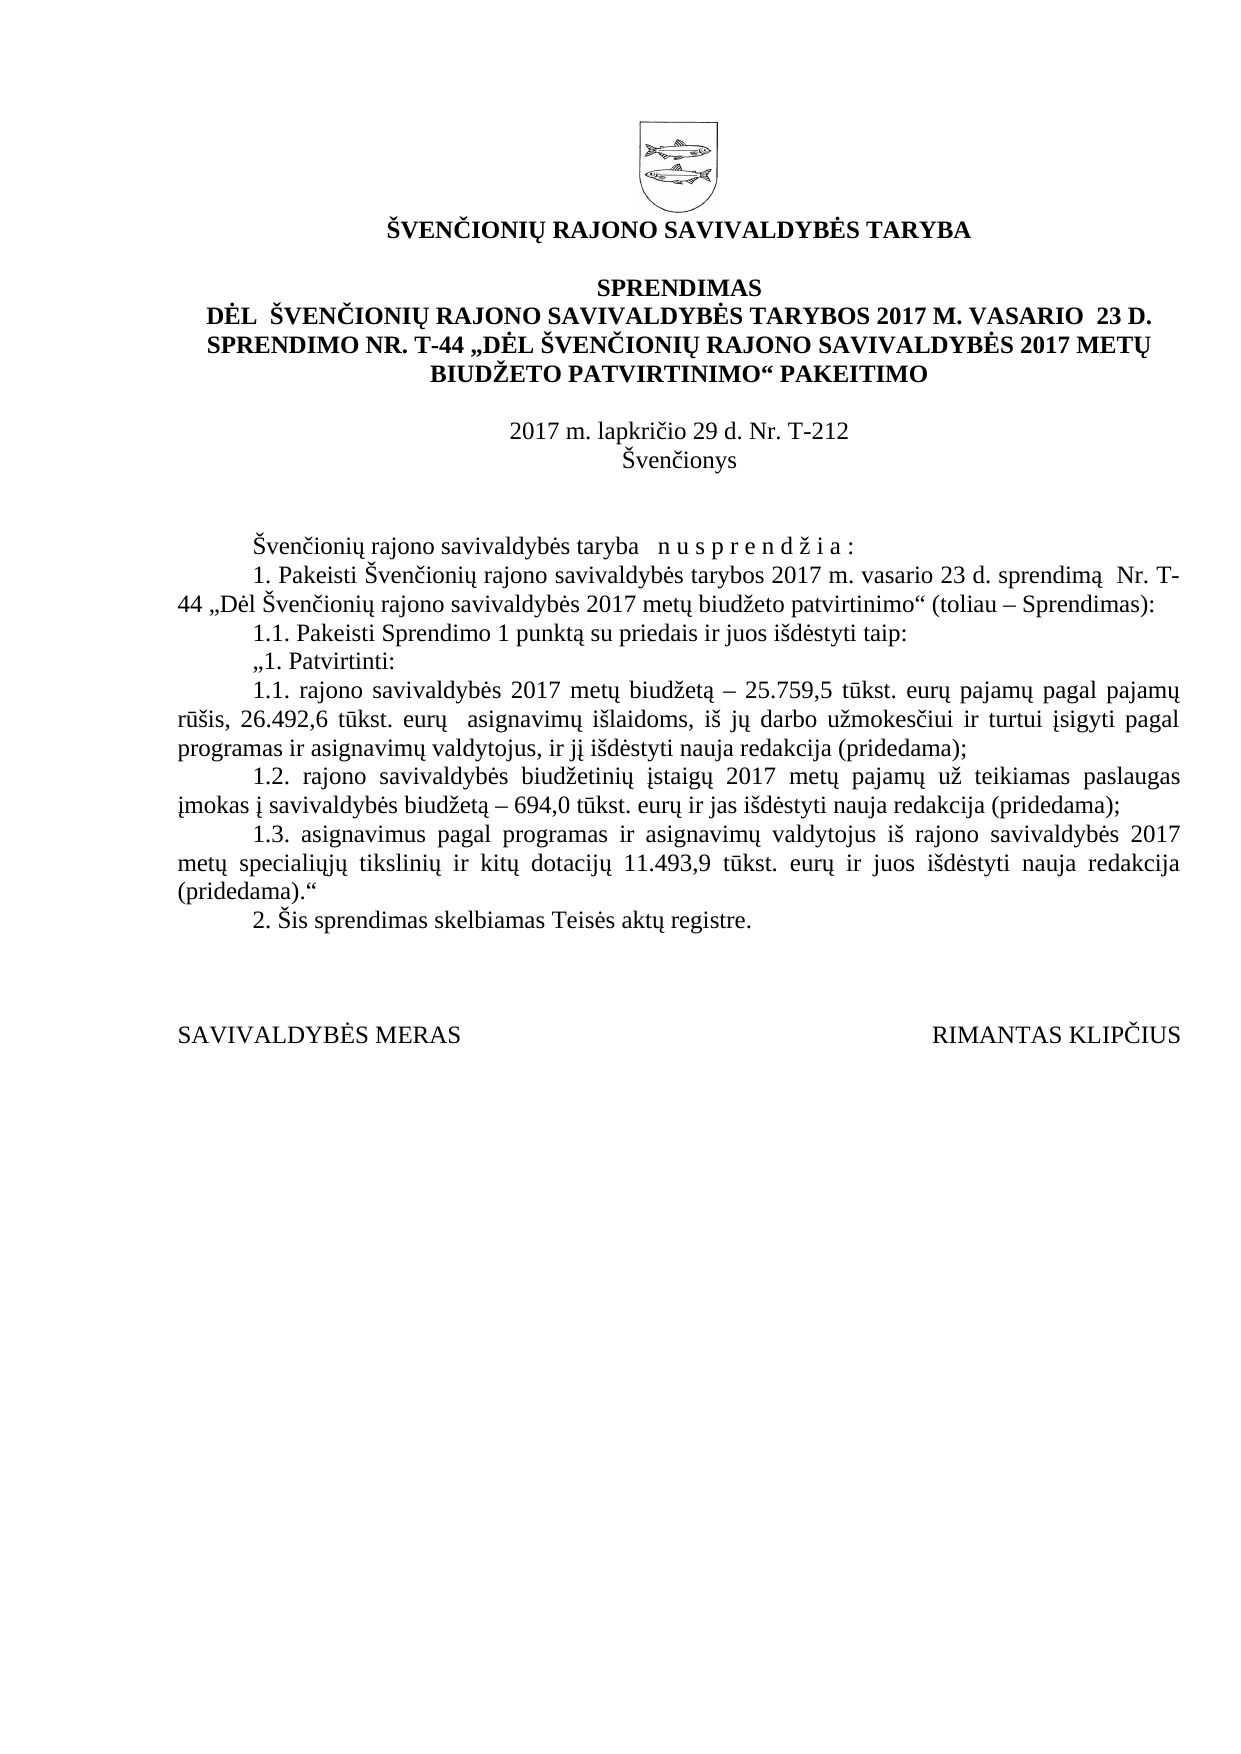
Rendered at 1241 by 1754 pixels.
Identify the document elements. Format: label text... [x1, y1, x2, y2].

text Švenčionių rajono savivaldybės taryba n u s p r e n d ž i a : [177, 531, 1181, 560]
text „1. Patvirtinti: [177, 646, 1181, 675]
text ŠVENČIONIŲ RAJONO SAVIVALDYBĖS TARYBA [177, 215, 1181, 244]
text DĖL ŠVENČIONIŲ RAJONO SAVIVALDYBĖS TARYBOS 2017 M. VASARIO 23 D. SPRENDIMO NR. T-44 „DĖL ŠVENČIONIŲ RAJONO SAVIVALDYBĖS 2017 METŲ BIUDŽETO PATVIRTINIMO“ PAKEITIMO [177, 301, 1181, 388]
text 2017 m. lapkričio 29 d. Nr. T-212 Švenčionys [177, 416, 1181, 474]
text 1. Pakeisti Švenčionių rajono savivaldybės tarybos 2017 m. vasario 23 d. sprendimą Nr. T-44 „Dėl Švenčionių rajono savivaldybės 2017 metų biudžeto patvirtinimo“ (toliau – Sprendimas): [177, 560, 1181, 618]
text 2. Šis sprendimas skelbiamas Teisės aktų registre. [177, 905, 1181, 934]
text SAVIVALDYBĖS MERAS RIMANTAS KLIPČIUS [177, 1020, 1181, 1049]
text 1.3. asignavimus pagal programas ir asignavimų valdytojus iš rajono savivaldybės 2017 metų specialiųjų tikslinių ir kitų dotacijų 11.493,9 tūkst. eurų ir juos išdėstyti nauja redakcija (pridedama).“ [177, 819, 1181, 905]
text 1.2. rajono savivaldybės biudžetinių įstaigų 2017 metų pajamų už teikiamas paslaugas įmokas į savivaldybės biudžetą – 694,0 tūkst. eurų ir jas išdėstyti nauja redakcija (pridedama); [177, 761, 1181, 819]
text 1.1. rajono savivaldybės 2017 metų biudžetą – 25.759,5 tūkst. eurų pajamų pagal pajamų rūšis, 26.492,6 tūkst. eurų asignavimų išlaidoms, iš jų darbo užmokesčiui ir turtui įsigyti pagal programas ir asignavimų valdytojus, ir jį išdėstyti nauja redakcija (pridedama); [177, 675, 1181, 761]
text 1.1. Pakeisti Sprendimo 1 punktą su priedais ir juos išdėstyti taip: [177, 618, 1181, 646]
text SPRENDIMAS [177, 273, 1181, 301]
